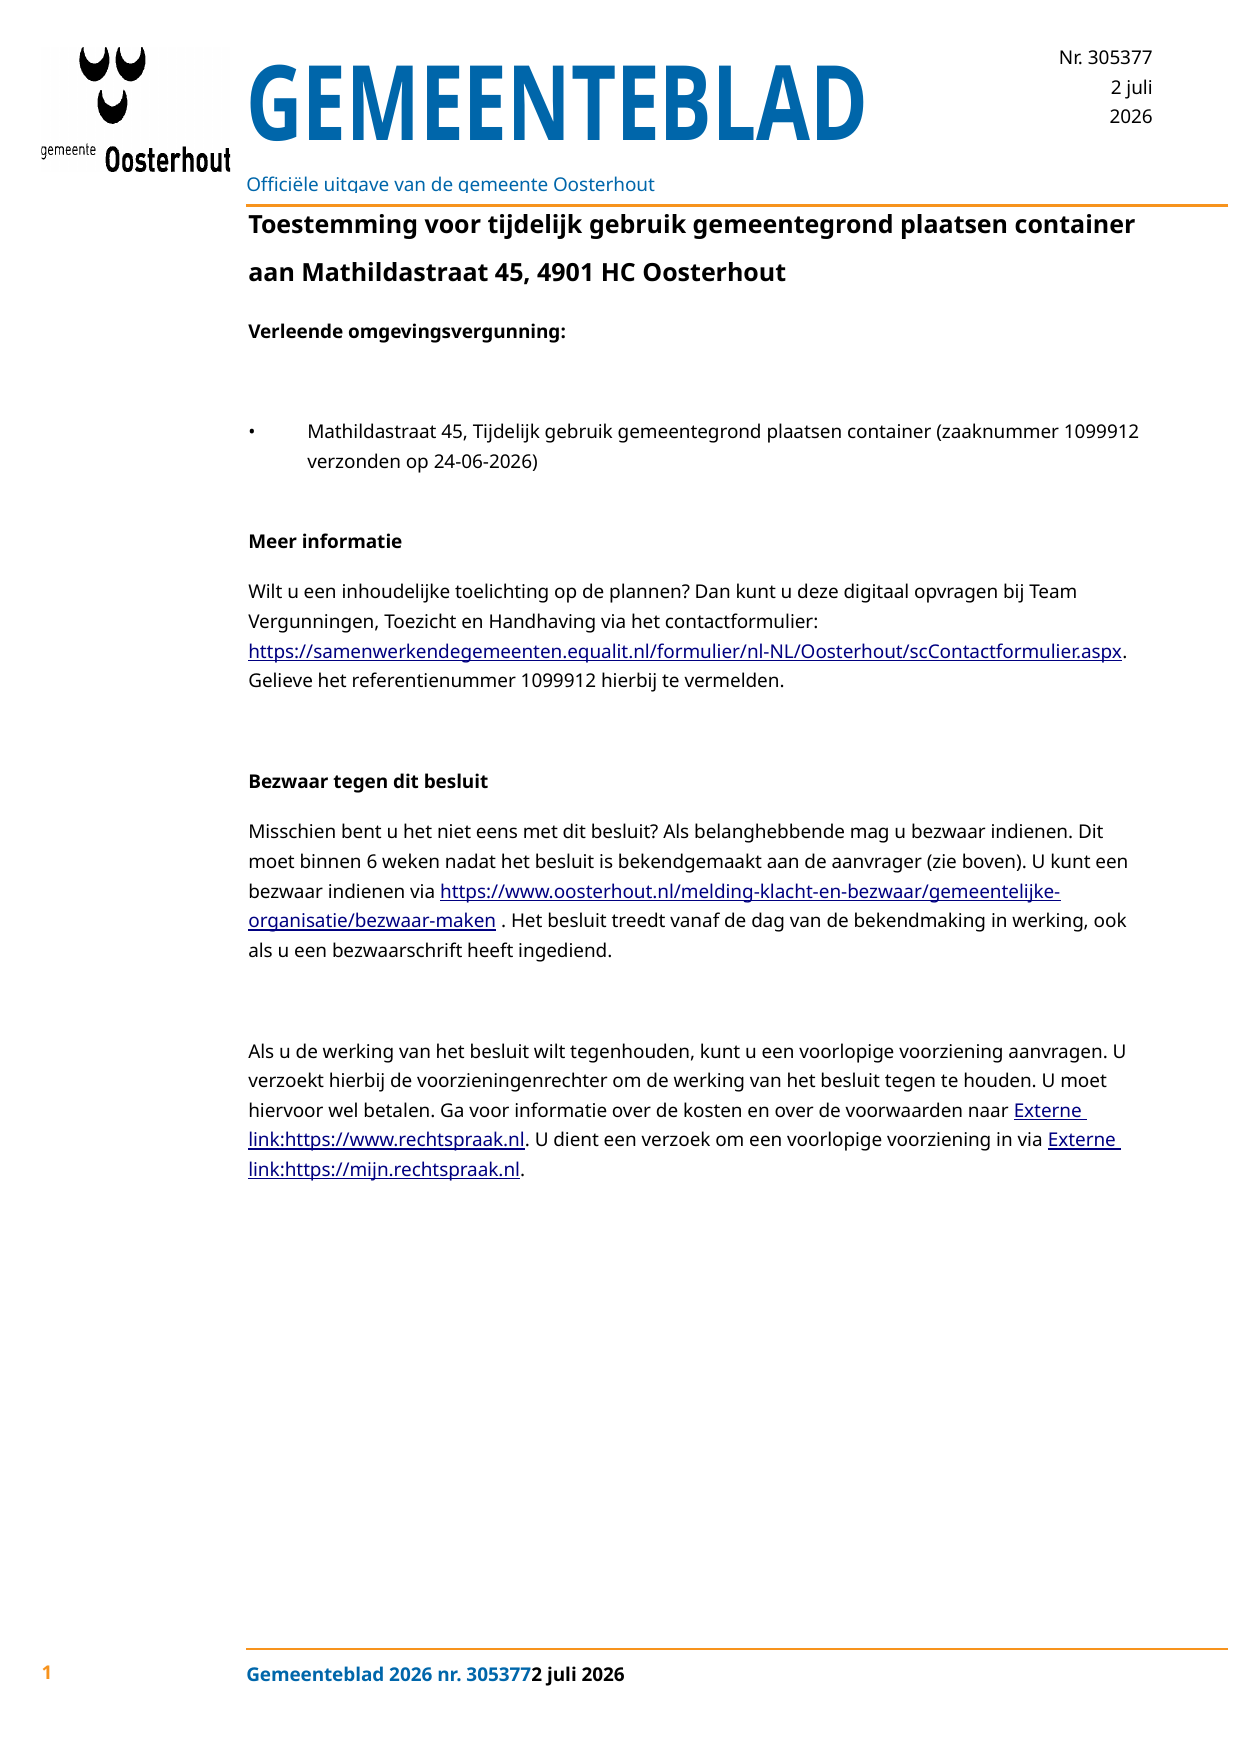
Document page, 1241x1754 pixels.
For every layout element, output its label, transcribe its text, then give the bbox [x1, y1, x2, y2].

picture [41, 47, 231, 172]
list Mathildastraat 45, Tijdelijk gebruik gemeentegrond plaatsen container (zaaknummer 1099912 verzonden op 24-06-2026) [248, 419, 1152, 474]
text Wilt u een inhoudelijke toelichting op de plannen? Dan kunt u deze digitaal opvragen bij Team Vergunningen, Toezicht en Handhaving via het contactformulier: https://samenwerkendegemeenten.equalit.nl/formulier/nl-NL/Oosterhout/scContactformulier.aspx. Gelieve het referentienummer 1099912 hierbij te vermelden. [248, 579, 1152, 693]
text Meer informatie [248, 528, 1152, 554]
text Misschien bent u het niet eens met dit besluit? Als belanghebbende mag u bezwaar indienen. Dit moet binnen 6 weken nadat het besluit is bekendgemaakt aan de aanvrager (zie boven). U kunt een bezwaar indienen via https://www.oosterhout.nl/melding-klacht-en-bezwaar/gemeentelijke-organisatie/bezwaar-maken . Het besluit treedt vanaf de dag van de bekendmaking in werking, ook als u een bezwaarschrift heeft ingediend. [248, 819, 1152, 963]
text Bezwaar tegen dit besluit [248, 768, 1152, 794]
text Toestemming voor tijdelijk gebruik gemeentegrond plaatsen container aan Mathildastraat 45, 4901 HC Oosterhout [248, 207, 1152, 288]
text Als u de werking van het besluit wilt tegenhouden, kunt u een voorlopige voorziening aanvragen. U verzoekt hierbij de voorzieningenrechter om de werking van het besluit tegen te houden. U moet hiervoor wel betalen. Ga voor informatie over de kosten en over de voorwaarden naar Externe link:https://www.rechtspraak.nl. U dient een verzoek om een voorlopige voorziening in via Externe link:https://mijn.rechtspraak.nl. [248, 1038, 1152, 1182]
text Verleende omgevingsvergunning: [248, 318, 1152, 344]
